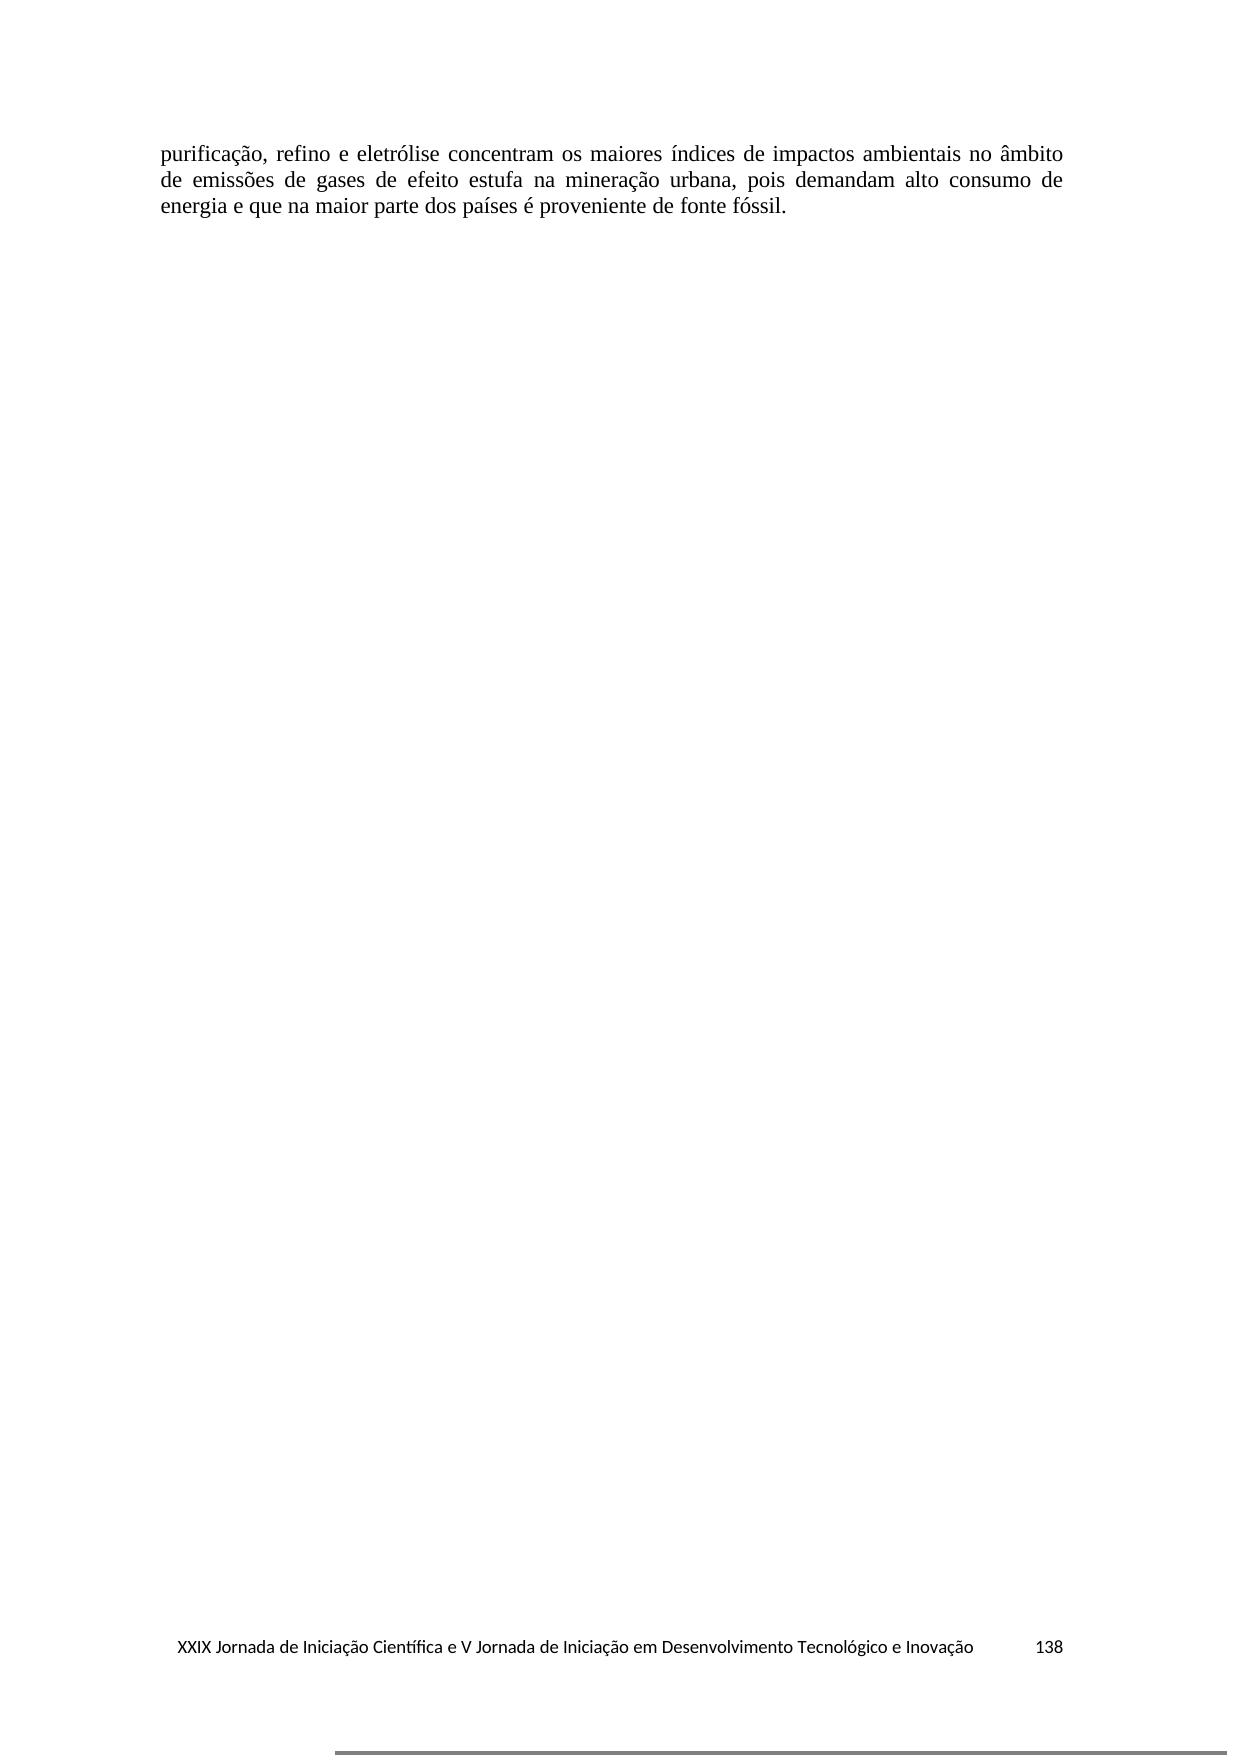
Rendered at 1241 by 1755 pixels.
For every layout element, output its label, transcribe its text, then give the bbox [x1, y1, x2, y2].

text purificação, refino e eletrólise concentram os maiores índices de impactos ambientais no âmbito de emissões de gases de efeito estufa na mineração urbana, pois demandam alto consumo de energia e que na maior parte dos países é proveniente de fonte fóssil. [160, 139, 1064, 219]
